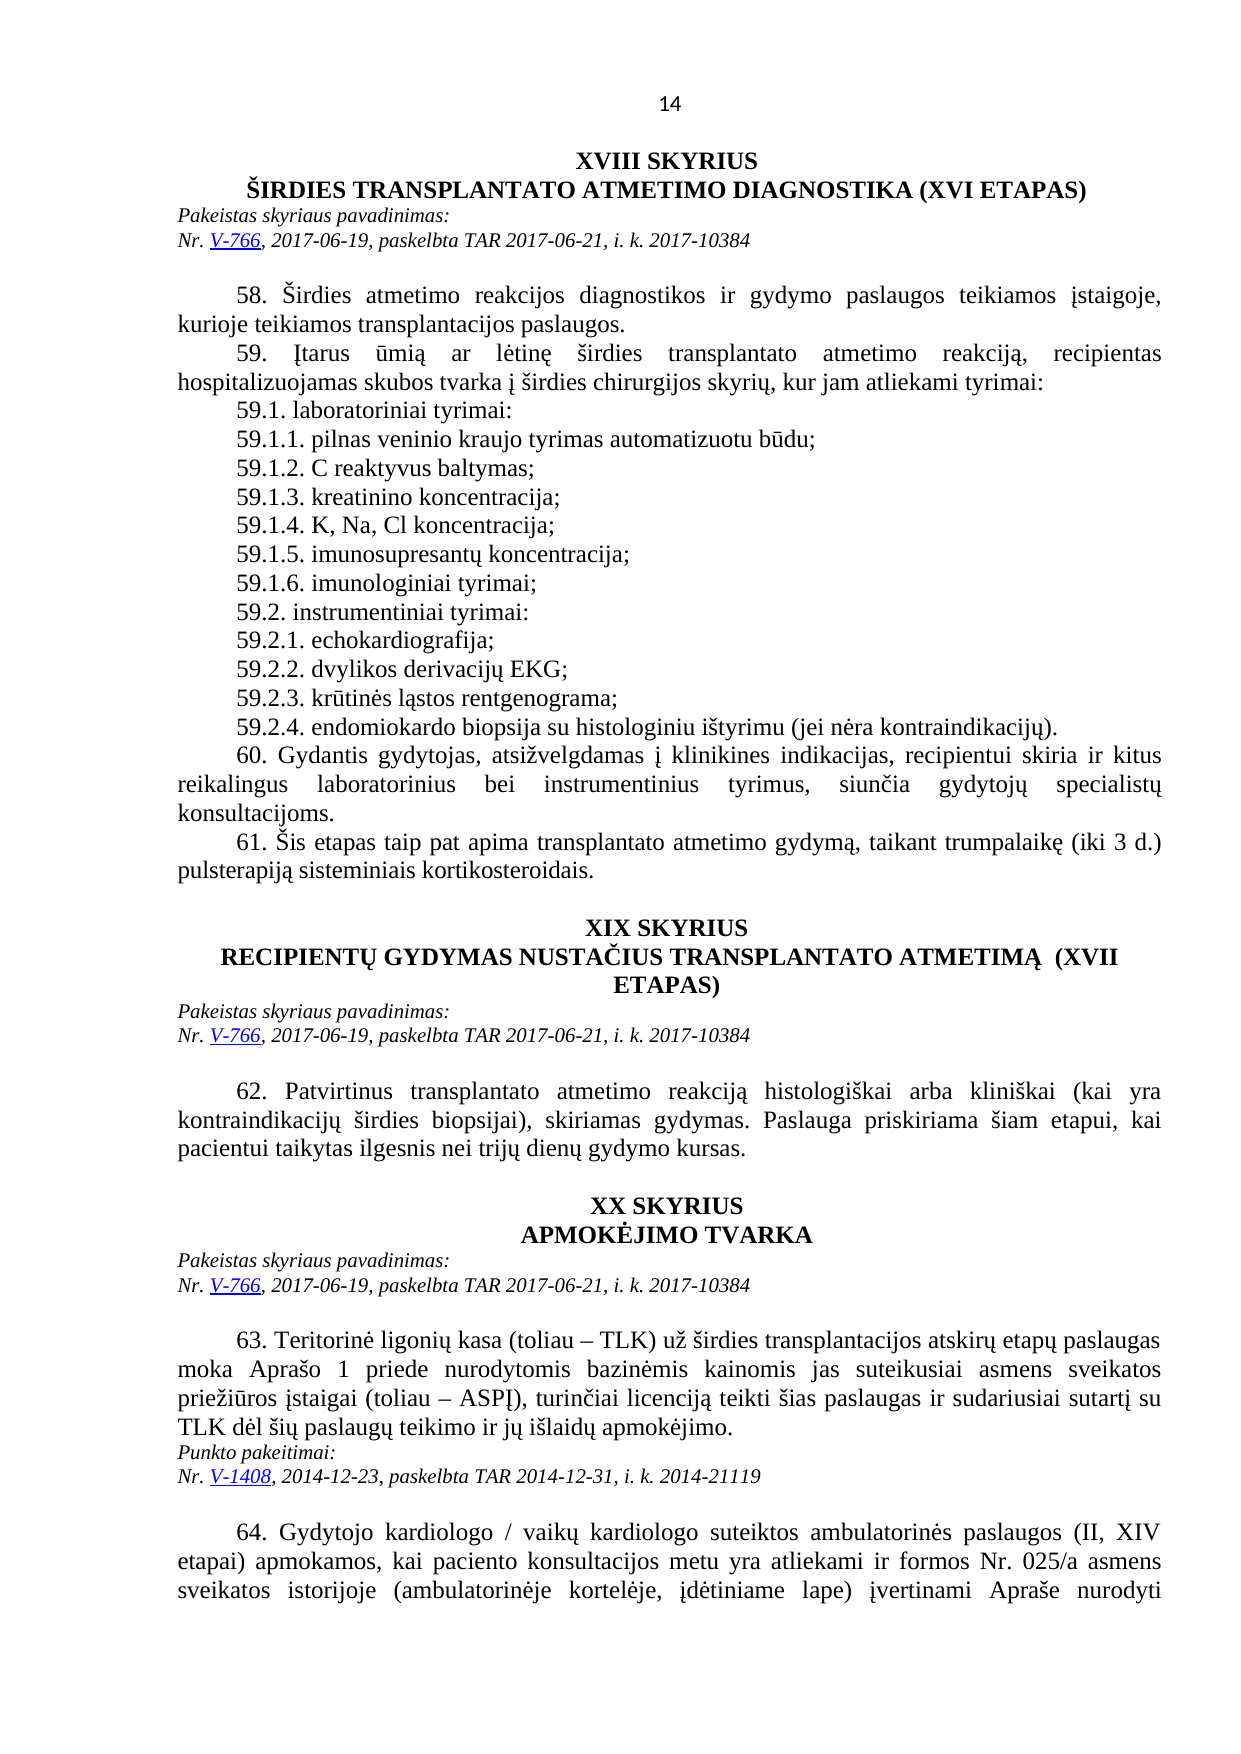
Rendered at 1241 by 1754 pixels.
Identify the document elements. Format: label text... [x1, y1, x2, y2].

text 64. Gydytojo kardiologo / vaikų kardiologo suteiktos ambulatorinės paslaugos (II, XIV etapai) apmokamos, kai paciento konsultacijos metu yra atliekami ir formos Nr. 025/a asmens sveikatos istorijoje (ambulatorinėje kortelėje, įdėtiniame lape) įvertinami Apraše nurodyti [177, 1517, 1162, 1603]
text 59.2.4. endomiokardo biopsija su histologiniu ištyrimu (jei nėra kontraindikacijų). [177, 712, 1162, 740]
text 59.1.4. K, Na, Cl koncentracija; [177, 510, 1162, 539]
text 59.1.5. imunosupresantų koncentracija; [177, 539, 1162, 568]
text 59.1.3. kreatinino koncentracija; [177, 482, 1162, 510]
text Nr. V-766, 2017-06-19, paskelbta TAR 2017-06-21, i. k. 2017-10384 [177, 1023, 1162, 1047]
text Pakeistas skyriaus pavadinimas: [177, 203, 1162, 227]
text 59.1.6. imunologiniai tyrimai; [177, 568, 1162, 597]
text Pakeistas skyriaus pavadinimas: [177, 999, 1162, 1023]
text 58. Širdies atmetimo reakcijos diagnostikos ir gydymo paslaugos teikiamos įstaigoje, kurioje teikiamos transplantacijos paslaugos. [177, 280, 1162, 338]
text 59.2.1. echokardiografija; [177, 625, 1162, 654]
text 62. Patvirtinus transplantato atmetimo reakciją histologiškai arba kliniškai (kai yra kontraindikacijų širdies biopsijai), skiriamas gydymas. Paslauga priskiriama šiam etapui, kai pacientui taikytas ilgesnis nei trijų dienų gydymo kursas. [177, 1076, 1162, 1162]
text 59.2.3. krūtinės ląstos rentgenograma; [177, 683, 1162, 712]
text 60. Gydantis gydytojas, atsižvelgdamas į klinikines indikacijas, recipientui skiria ir kitus reikalingus laboratorinius bei instrumentinius tyrimus, siunčia gydytojų specialistų konsultacijoms. [177, 740, 1162, 827]
text XIX SKYRIUS RECIPIENTŲ GYDYMAS NUSTAČIUS TRANSPLANTATO ATMETIMĄ (XVII ETAPAS) [177, 913, 1162, 999]
text 59. Įtarus ūmią ar lėtinę širdies transplantato atmetimo reakciją, recipientas hospitalizuojamas skubos tvarka į širdies chirurgijos skyrių, kur jam atliekami tyrimai: [177, 338, 1162, 395]
text 63. Teritorinė ligonių kasa (toliau – TLK) už širdies transplantacijos atskirų etapų paslaugas moka Aprašo 1 priede nurodytomis bazinėmis kainomis jas suteikusiai asmens sveikatos priežiūros įstaigai (toliau – ASPĮ), turinčiai licenciją teikti šias paslaugas ir sudariusiai sutartį su TLK dėl šių paslaugų teikimo ir jų išlaidų apmokėjimo. [177, 1325, 1162, 1440]
text 59.1. laboratoriniai tyrimai: [177, 395, 1162, 424]
text Nr. V-766, 2017-06-19, paskelbta TAR 2017-06-21, i. k. 2017-10384 [177, 1272, 1162, 1297]
text Nr. V-1408, 2014-12-23, paskelbta TAR 2014-12-31, i. k. 2014-21119 [177, 1464, 1162, 1488]
text XVIII SKYRIUS ŠIRDIES TRANSPLANTATO ATMETIMO DIAGNOSTIKA (XVI ETAPAS) [177, 146, 1162, 203]
text 59.2.2. dvylikos derivacijų EKG; [177, 654, 1162, 683]
text 59.2. instrumentiniai tyrimai: [177, 597, 1162, 625]
text XX SKYRIUS APMOKĖJIMO TVARKA [177, 1191, 1162, 1248]
text Nr. V-766, 2017-06-19, paskelbta TAR 2017-06-21, i. k. 2017-10384 [177, 227, 1162, 252]
text 59.1.2. C reaktyvus baltymas; [177, 453, 1162, 482]
text Pakeistas skyriaus pavadinimas: [177, 1248, 1162, 1272]
text Punkto pakeitimai: [177, 1440, 1162, 1464]
text 61. Šis etapas taip pat apima transplantato atmetimo gydymą, taikant trumpalaikę (iki 3 d.) pulsterapiją sisteminiais kortikosteroidais. [177, 827, 1162, 884]
text 59.1.1. pilnas veninio kraujo tyrimas automatizuotu būdu; [177, 424, 1162, 453]
